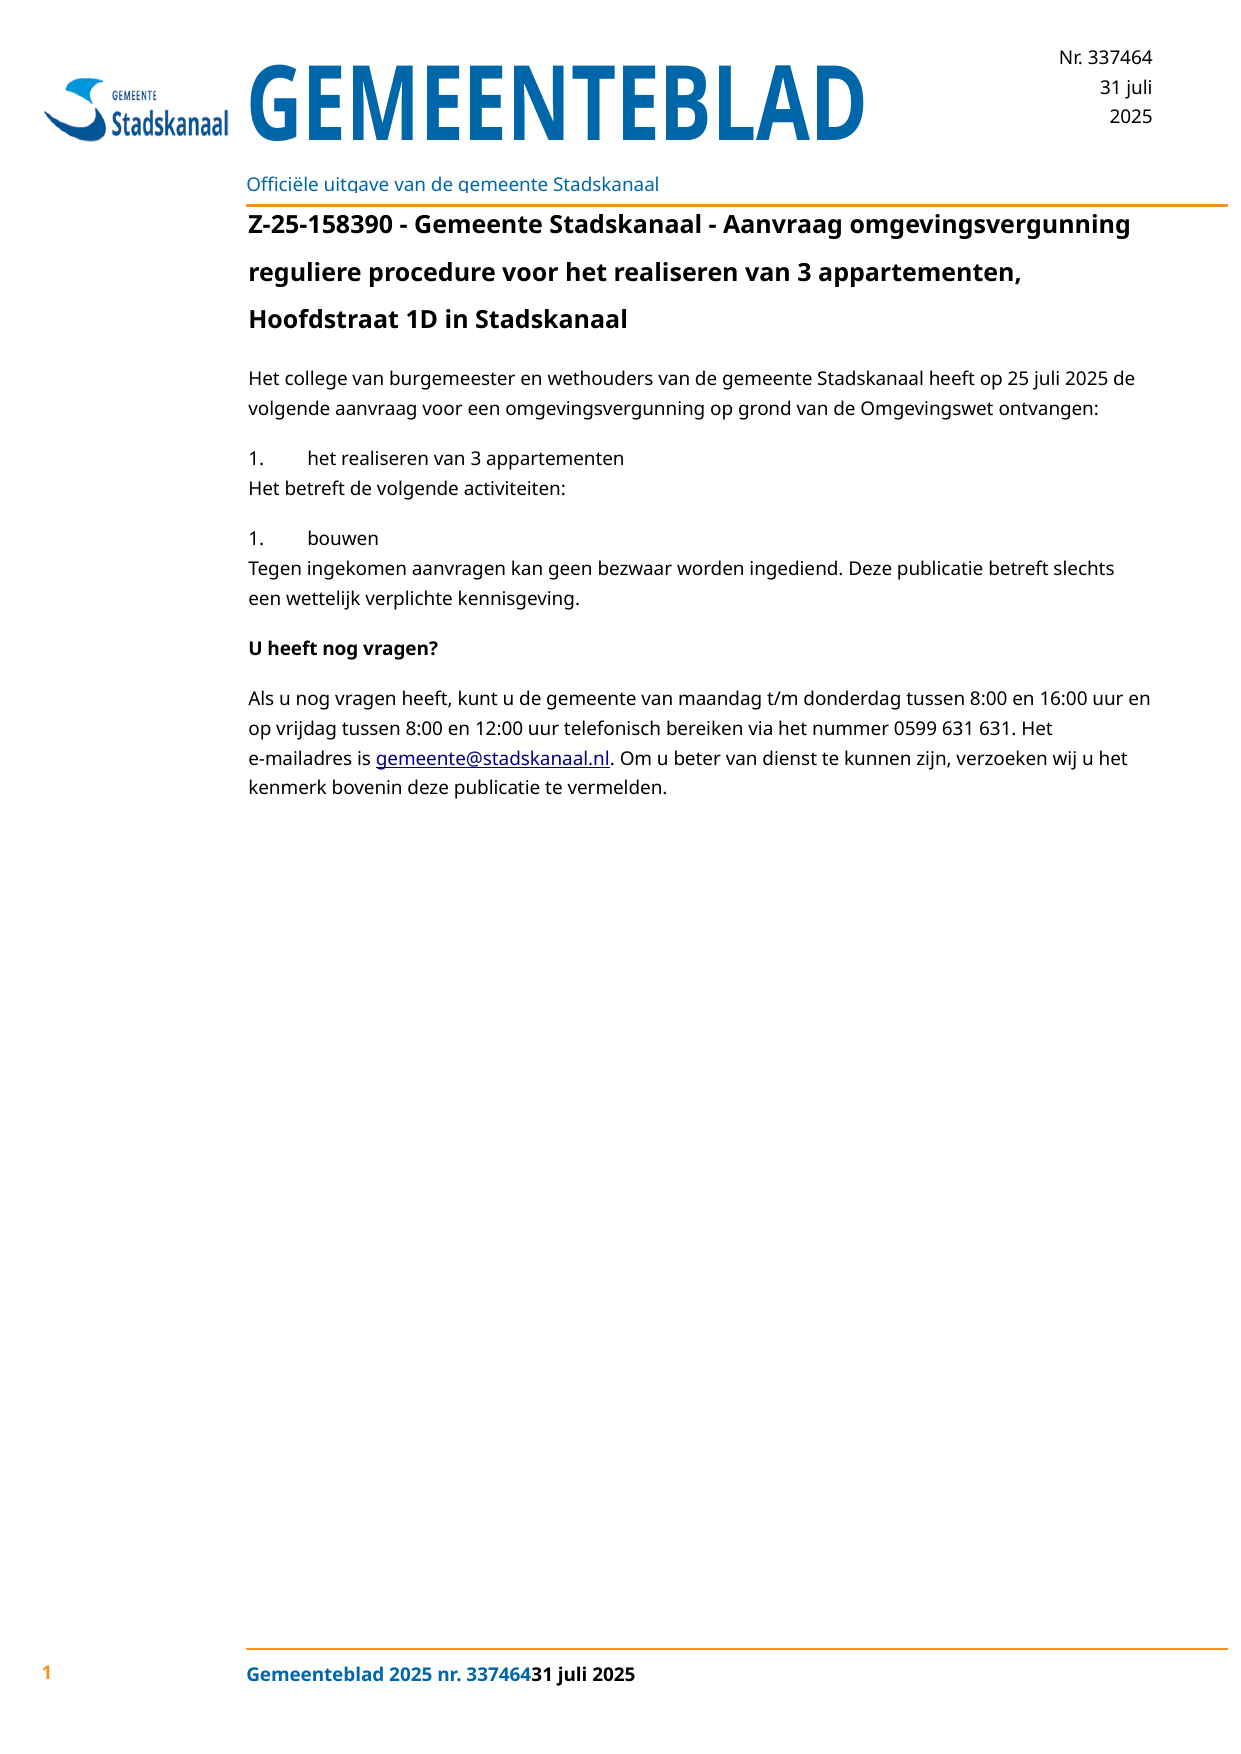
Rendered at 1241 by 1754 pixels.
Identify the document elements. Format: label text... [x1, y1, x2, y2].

list het realiseren van 3 appartementen [248, 446, 1152, 471]
text Het betreft de volgende activiteiten: [248, 475, 1152, 501]
text Als u nog vragen heeft, kunt u de gemeente van maandag t/m donderdag tussen 8:00 en 16:00 uur en op vrijdag tussen 8:00 en 12:00 uur telefonisch bereiken via het nummer 0599 631 631. Het e‑mailadres is gemeente@stadskanaal.nl. Om u beter van dienst te kunnen zijn, verzoeken wij u het kenmerk bovenin deze publicatie te vermelden. [248, 686, 1152, 800]
list bouwen [248, 526, 1152, 551]
text Tegen ingekomen aanvragen kan geen bezwaar worden ingediend. Deze publicatie betreft slechts een wettelijk verplichte kennisgeving. [248, 555, 1152, 610]
picture [41, 47, 231, 172]
text U heeft nog vragen? [248, 635, 1152, 661]
text Het college van burgemeester en wethouders van de gemeente Stadskanaal heeft op 25 juli 2025 de volgende aanvraag voor een omgevingsvergunning op grond van de Omgevingswet ontvangen: [248, 366, 1152, 421]
text Z-25-158390 - Gemeente Stadskanaal - Aanvraag omgevingsvergunning reguliere procedure voor het realiseren van 3 appartementen, Hoofdstraat 1D in Stadskanaal [248, 207, 1152, 336]
